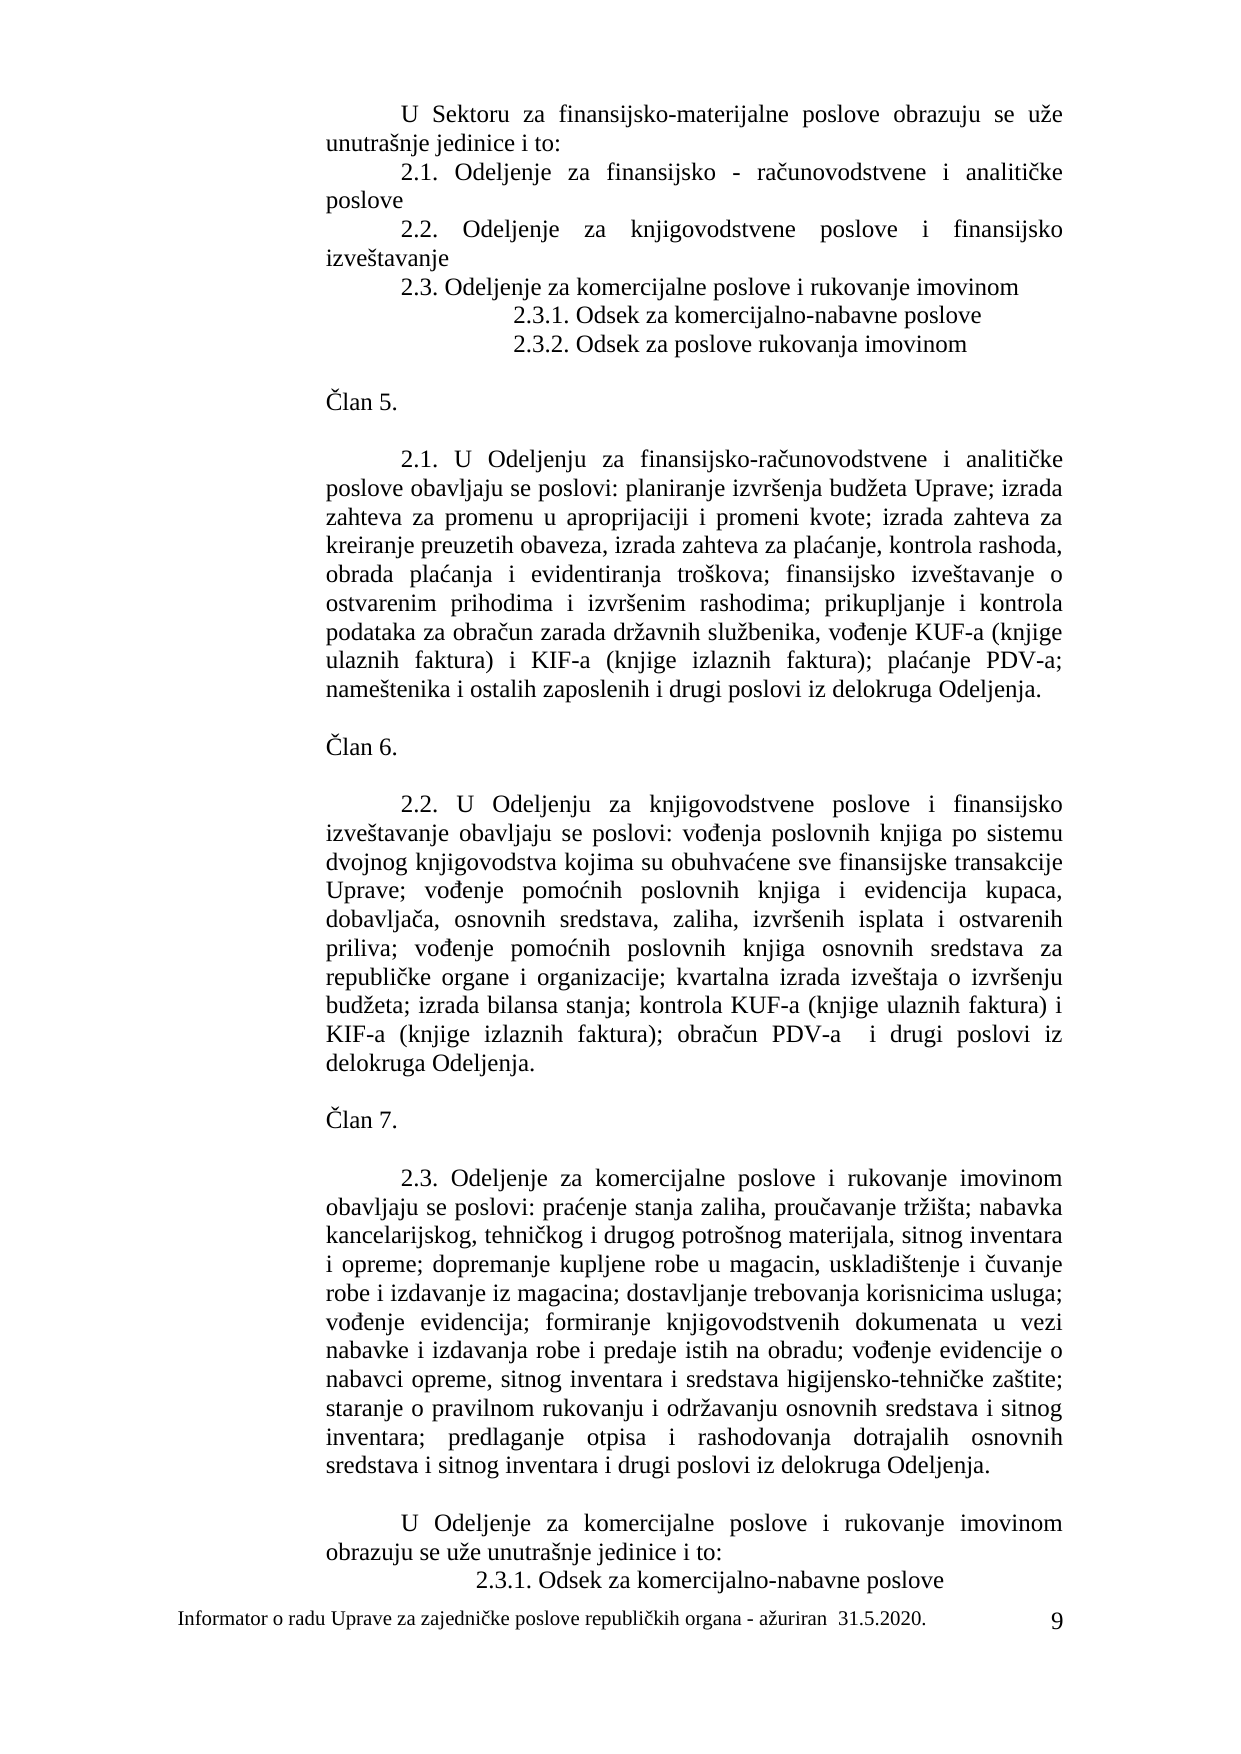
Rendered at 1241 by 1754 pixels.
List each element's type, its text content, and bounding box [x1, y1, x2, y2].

text U Sektoru za finansijsko-materijalne poslove obrazuju se uže unutrašnje jedinice i to: [326, 99, 1063, 157]
text 2.2. U Odeljenju za knjigovodstvene poslove i finansijsko izveštavanje obavljaju se poslovi: vođenja poslovnih knjiga po sistemu dvojnog knjigovodstva kojima su obuhvaćene sve finansijske transakcije Uprave; vođenje pomoćnih poslovnih knjiga i evidencija kupaca, dobavljača, osnovnih sredstava, zaliha, izvršenih isplata i ostvarenih priliva; vođenje pomoćnih poslovnih knjiga osnovnih sredstava za republičke organe i organizacije; kvartalna izrada izveštaja o izvršenju budžeta; izrada bilansa stanja; kontrola KUF-a (knjige ulaznih faktura) i KIF-a (knjige izlaznih faktura); obračun PDV-a i drugi poslovi iz delokruga Odeljenja. [326, 789, 1063, 1077]
text 2.1. U Odeljenju za finansijsko-računovodstvene i analitičke poslove obavljaju se poslovi: planiranje izvršenja budžeta Uprave; izrada zahteva za promenu u aproprijaciji i promeni kvote; izrada zahteva za kreiranje preuzetih obaveza, izrada zahteva za plaćanje, kontrola rashoda, obrada plaćanja i evidentiranja troškova; finansijsko izveštavanje o ostvarenim prihodima i izvršenim rashodima; prikupljanje i kontrola podataka za obračun zarada državnih službenika, vođenje KUF-a (knjige ulaznih faktura) i KIF-a (knjige izlaznih faktura); plaćanje PDV-a; nameštenika i ostalih zaposlenih i drugi poslovi iz delokruga Odeljenja. [326, 444, 1063, 703]
text 2.3. Odeljenje za komercijalne poslove i rukovanje imovinom obavljaju se poslovi: praćenje stanja zaliha, proučavanje tržišta; nabavka kancelarijskog, tehničkog i drugog potrošnog materijala, sitnog inventara i opreme; dopremanje kupljene robe u magacin, uskladištenje i čuvanje robe i izdavanje iz magacina; dostavljanje trebovanja korisnicima usluga; vođenje evidencija; formiranje knjigovodstvenih dokumenata u vezi nabavke i izdavanja robe i predaje istih na obradu; vođenje evidencije o nabavci opreme, sitnog inventara i sredstava higijensko-tehničke zaštite; staranje o pravilnom rukovanju i održavanju osnovnih sredstava i sitnog inventara; predlaganje otpisa i rashodovanja dotrajalih osnovnih sredstava i sitnog inventara i drugi poslovi iz delokruga Odeljenja. [326, 1163, 1063, 1479]
text 2.3.1. Odsek za komercijalno-nabavne poslove [326, 1565, 1063, 1594]
text 2.3.2. Odsek za poslove rukovanja imovinom [326, 329, 1063, 358]
text Član 5. [326, 387, 1063, 415]
text 2.3.1. Odsek za komercijalno-nabavne poslove [326, 300, 1063, 329]
text 2.2. Odeljenje za knjigovodstvene poslove i finansijsko izveštavanje [326, 214, 1063, 272]
text Član 6. [326, 732, 1063, 760]
text U Odeljenje za komercijalne poslove i rukovanje imovinom obrazuju se uže unutrašnje jedinice i to: [326, 1508, 1063, 1565]
text 2.1. Odeljenje za finansijsko - računovodstvene i analitičke poslove [326, 157, 1063, 214]
text 2.3. Odeljenje za komercijalne poslove i rukovanje imovinom [326, 272, 1063, 300]
text Član 7. [326, 1105, 1063, 1134]
